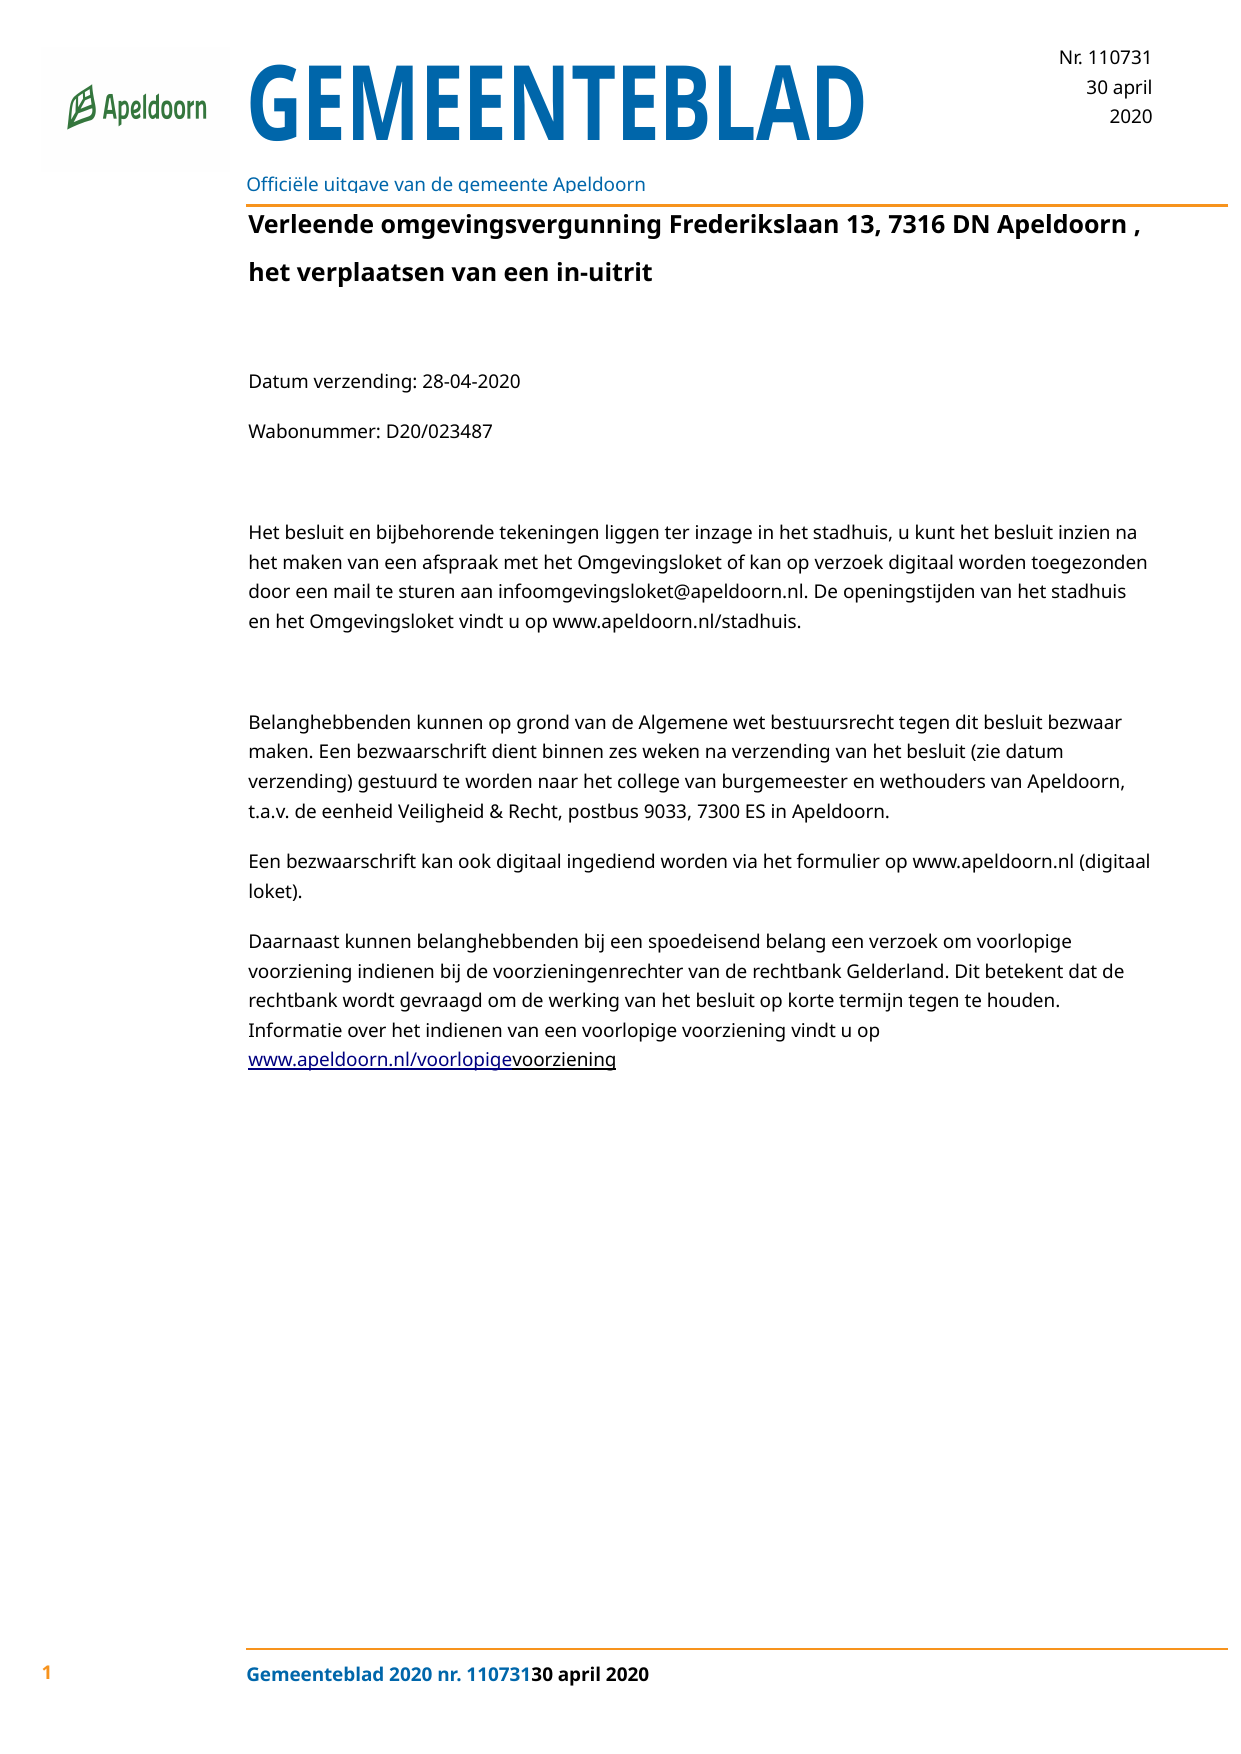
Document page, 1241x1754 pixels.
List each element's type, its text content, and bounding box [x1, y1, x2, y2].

text Wabonummer: D20/023487 [248, 419, 1152, 444]
text Een bezwaarschrift kan ook digitaal ingediend worden via het formulier op www.apeldoorn.nl (digitaal loket). [248, 848, 1152, 904]
text Datum verzending: 28-04-2020 [248, 368, 1152, 394]
text Het besluit en bijbehorende tekeningen liggen ter inzage in het stadhuis, u kunt het besluit inzien na het maken van een afspraak met het Omgevingsloket of kan op verzoek digitaal worden toegezonden door een mail te sturen aan infoomgevingsloket@apeldoorn.nl. De openingstijden van het stadhuis en het Omgevingsloket vindt u op www.apeldoorn.nl/stadhuis. [248, 519, 1152, 634]
text Daarnaast kunnen belanghebbenden bij een spoedeisend belang een verzoek om voorlopige voorziening indienen bij de voorzieningenrechter van de rechtbank Gelderland. Dit betekent dat de rechtbank wordt gevraagd om de werking van het besluit op korte termijn tegen te houden. Informatie over het indienen van een voorlopige voorziening vindt u op www.apeldoorn.nl/voorlopigevoorziening [248, 928, 1152, 1072]
text Verleende omgevingsvergunning Frederikslaan 13, 7316 DN Apeldoorn , het verplaatsen van een in-uitrit [248, 207, 1152, 288]
text Belanghebbenden kunnen op grond van de Algemene wet bestuursrecht tegen dit besluit bezwaar maken. Een bezwaarschrift dient binnen zes weken na verzending van het besluit (zie datum verzending) gestuurd te worden naar het college van burgemeester en wethouders van Apeldoorn, t.a.v. de eenheid Veiligheid & Recht, postbus 9033, 7300 ES in Apeldoorn. [248, 709, 1152, 824]
picture [41, 47, 231, 172]
